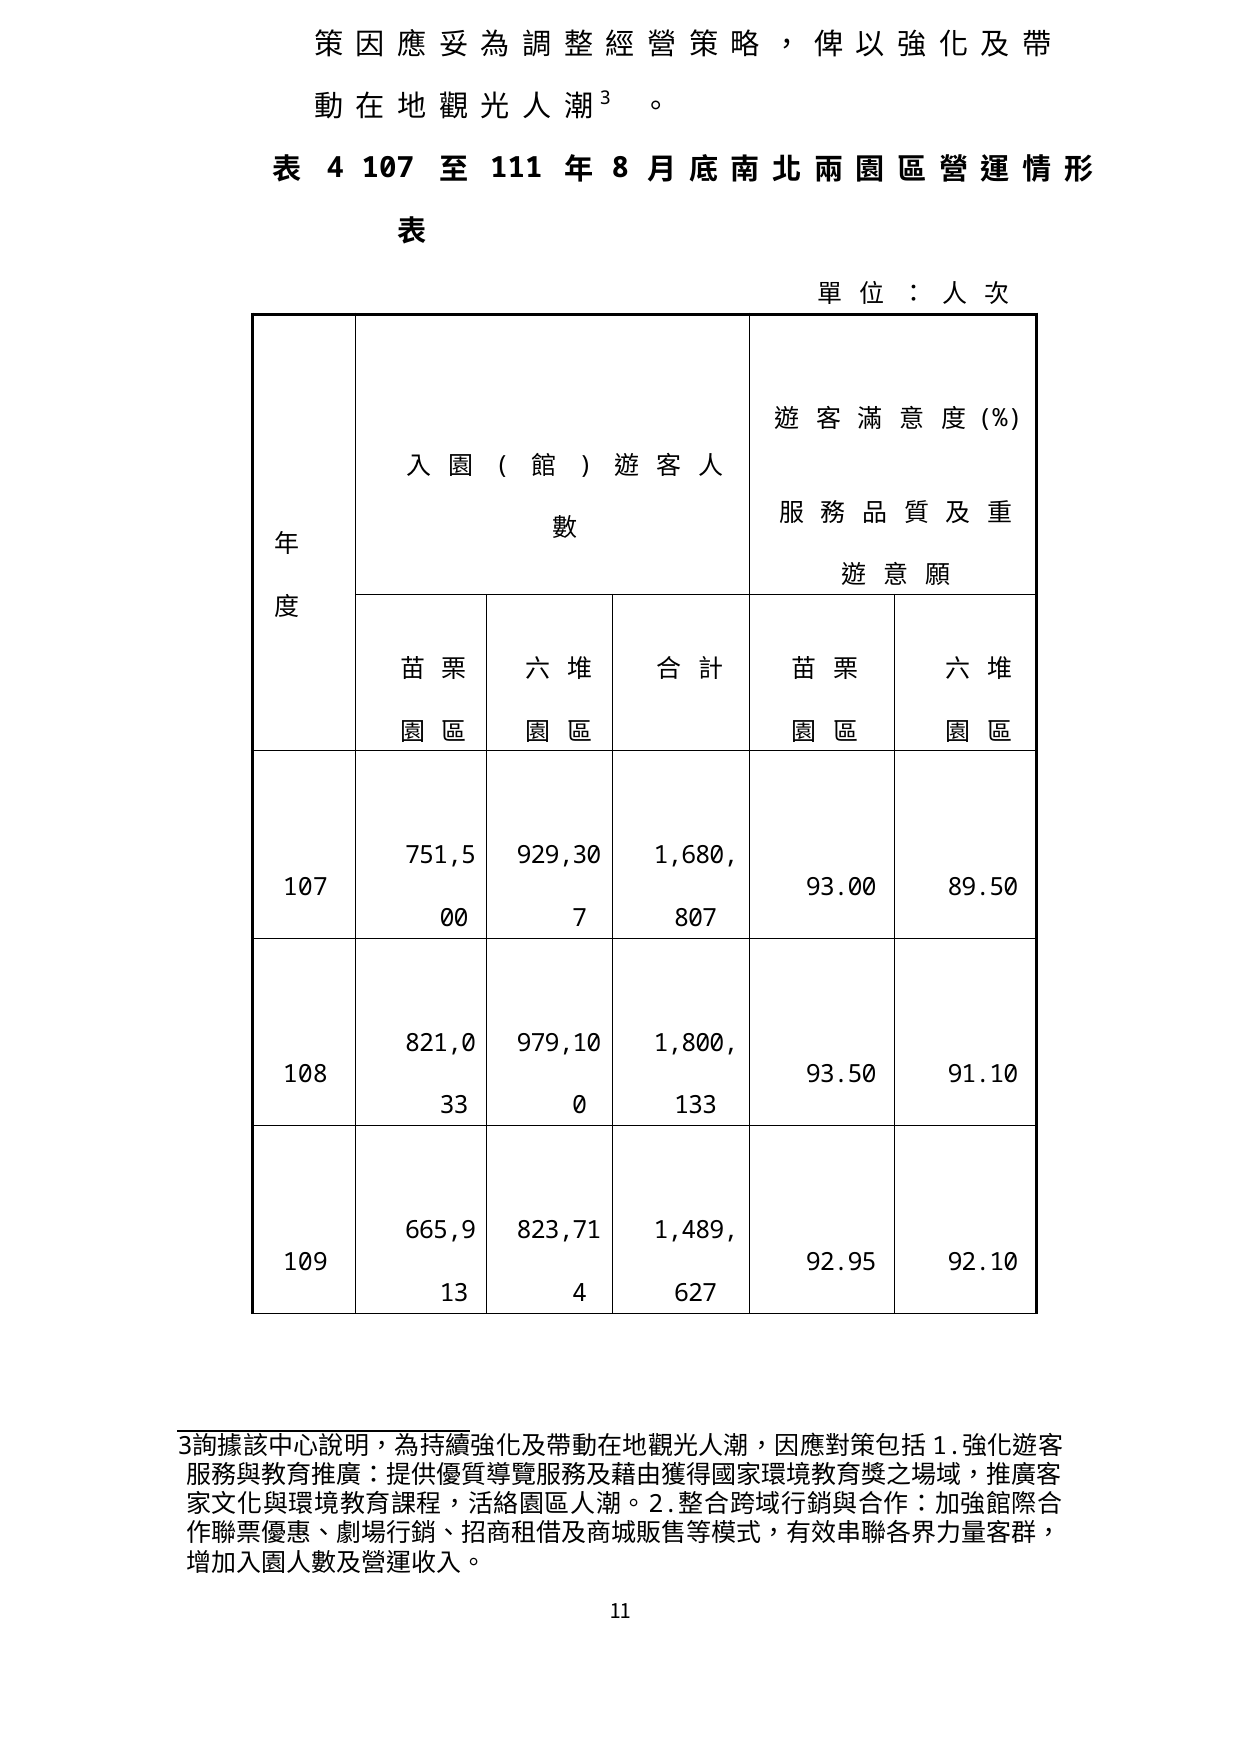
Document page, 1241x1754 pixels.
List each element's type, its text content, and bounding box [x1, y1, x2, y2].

table_cell 108 [254, 939, 355, 1125]
table_cell 93.50 [750, 939, 894, 1125]
table_cell 823,714 [487, 1126, 612, 1312]
table_cell 合計 [613, 595, 749, 750]
table_cell 751,500 [356, 751, 486, 937]
table_cell 苗栗園區 [750, 595, 894, 750]
table_cell 109 [254, 1126, 355, 1312]
table_cell 1,489,627 [613, 1126, 749, 1312]
table_cell 821,033 [356, 939, 486, 1125]
table_cell 1,800,133 [613, 939, 749, 1125]
table_cell 92.95 [750, 1126, 894, 1312]
table_cell 91.10 [895, 939, 1035, 1125]
text 另觀南北兩園區（館所）自107年及108年入園人次各為168萬及180萬人次，因疫情影響，109年開始減少，110及111年度截至8月底實際入園人次為分別為92萬人次及70萬人次，各為107年度全年度入園人次之54.94%及39.06%(詳表4)。是以，雖該中心近年積極辦理兩園區（館所）各項設施美化及改善工程，惟因疫情因素入園人次逐年遞減，允宜研謀善策因應妥為調整經營策略，俾以強化及帶動在地觀光人潮。 [271, 0, 1058, 125]
table_cell 107 [254, 751, 355, 937]
table_cell 六堆園區 [895, 595, 1035, 750]
table_cell 苗栗園區 [356, 595, 486, 750]
table_cell 六堆園區 [487, 595, 612, 750]
table_header 遊客滿意度(%) 服務品質及重遊意願 [750, 316, 1035, 594]
table_cell 89.50 [895, 751, 1035, 937]
table_cell 665,913 [356, 1126, 486, 1312]
table_cell 92.10 [895, 1126, 1035, 1312]
text 詢據該中心說明，為持續強化及帶動在地觀光人潮，因應對策包括1.強化遊客服務與教育推廣：提供優質導覽服務及藉由獲得國家環境教育獎之場域，推廣客家文化與環境教育課程，活絡園區人潮。2.整合跨域行銷與合作：加強館際合作聯票優惠、劇場行銷、招商租借及商城販售等模式，有效串聯各界力量客群，增加入園人數及營運收入。 [177, 1431, 1063, 1577]
table_cell 1,680,807 [613, 751, 749, 937]
table_cell 93.00 [750, 751, 894, 937]
table_header 入園(館)遊客人數 [356, 316, 749, 594]
text 單位：人次 [237, 250, 1017, 312]
table_cell 929,307 [487, 751, 612, 937]
table_header 年度 [254, 316, 355, 750]
text 表4 107至111年8月底南北兩園區營運情形表 [237, 125, 1127, 250]
table_cell 979,100 [487, 939, 612, 1125]
